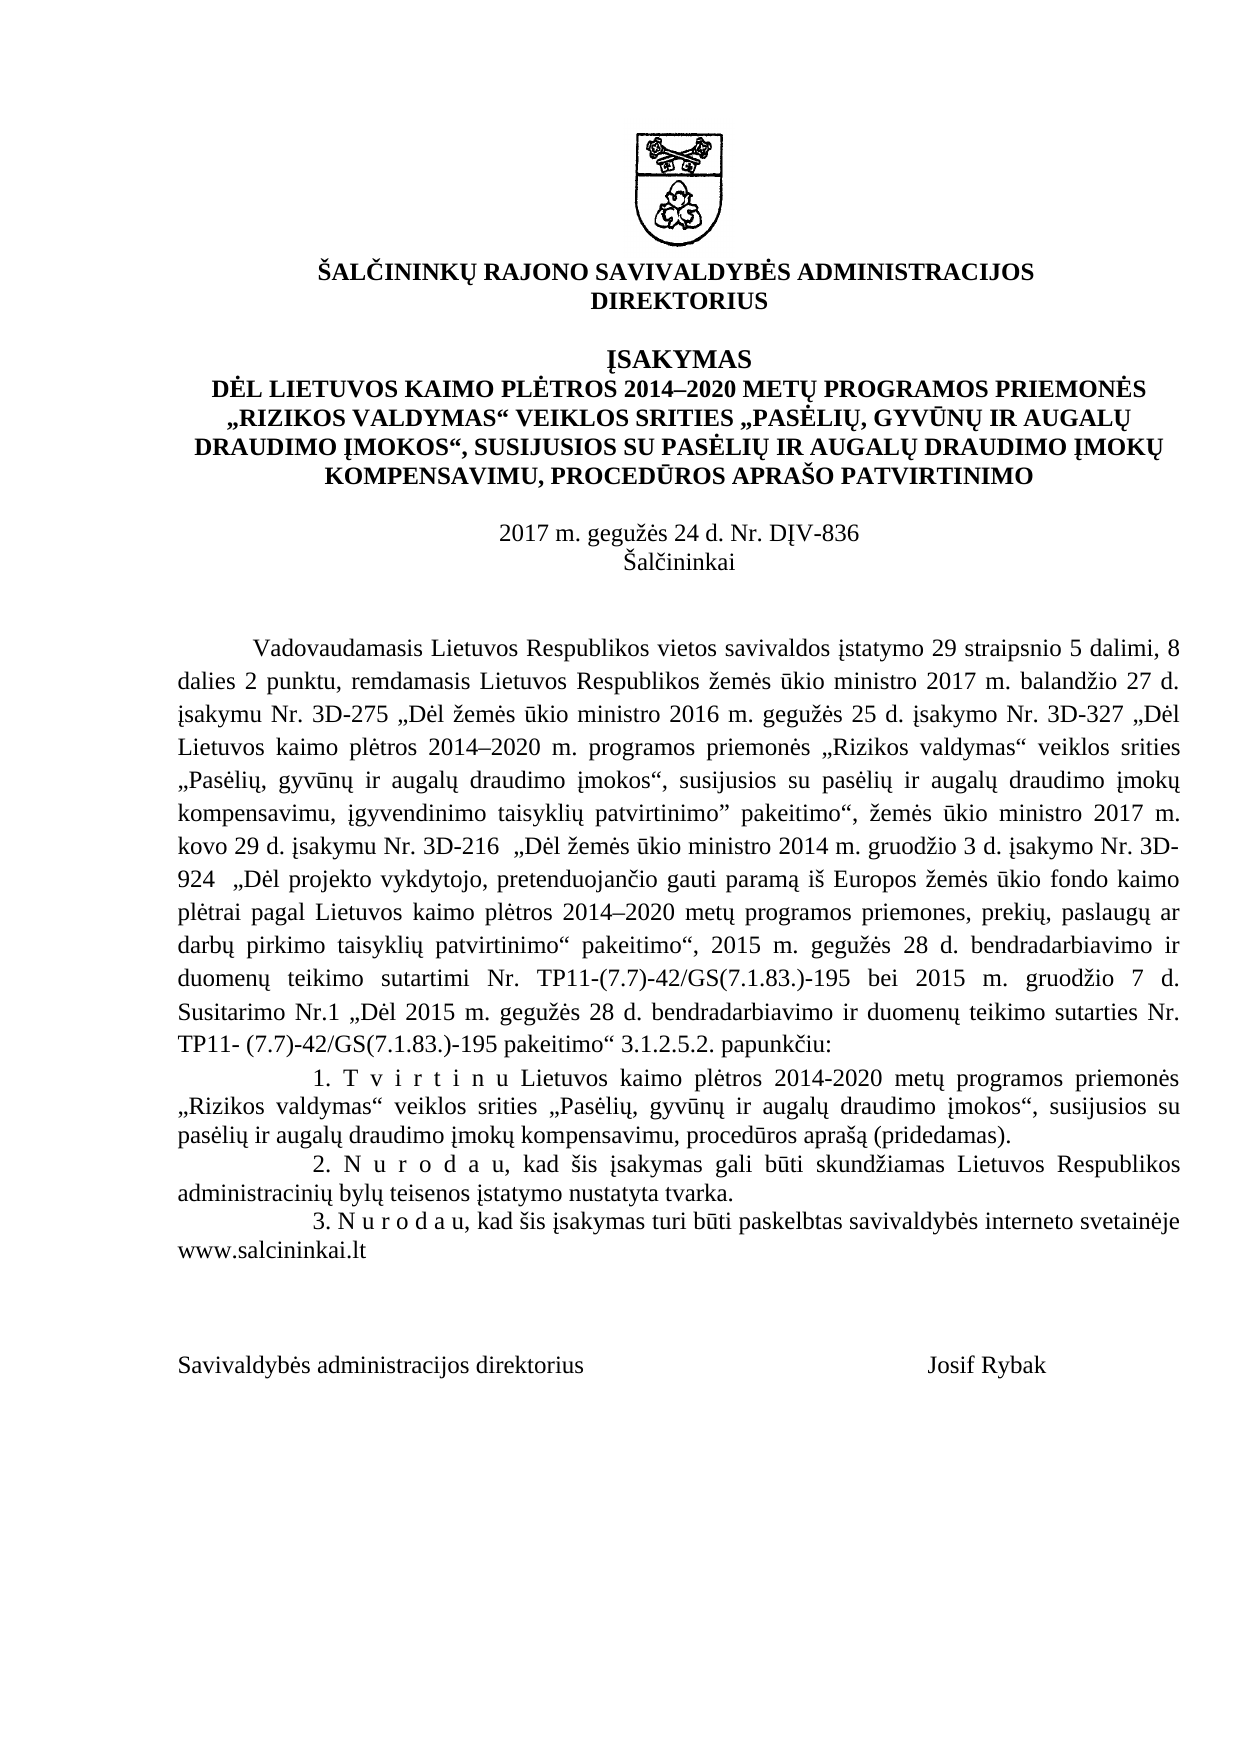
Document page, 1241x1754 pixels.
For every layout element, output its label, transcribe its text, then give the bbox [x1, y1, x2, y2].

text 1. T v i r t i n u Lietuvos kaimo plėtros 2014-2020 metų programos priemonės „Rizikos valdymas“ veiklos srities „Pasėlių, gyvūnų ir augalų draudimo įmokos“, susijusios su pasėlių ir augalų draudimo įmokų kompensavimu, procedūros aprašą (pridedamas). [177, 1063, 1181, 1149]
text Savivaldybės administracijos direktorius Josif Rybak [177, 1350, 1181, 1379]
text 3. N u r o d a u, kad šis įsakymas turi būti paskelbtas savivaldybės interneto svetainėje www.salcininkai.lt [177, 1206, 1181, 1264]
text 2. N u r o d a u, kad šis įsakymas gali būti skundžiamas Lietuvos Respublikos administracinių bylų teisenos įstatymo nustatyta tvarka. [177, 1149, 1181, 1206]
text Šalčininkai [177, 547, 1181, 576]
text 2017 m. gegužės 24 d. Nr. DĮV-836 [177, 518, 1181, 547]
text DIREKTORIUS [177, 286, 1181, 315]
text ŠALČININKŲ RAJONO SAVIVALDYBĖS ADMINISTRACIJOS [177, 257, 1181, 286]
text DĖL LIETUVOS KAIMO PLĖTROS 2014–2020 METŲ PROGRAMOS PRIEMONĖS „RIZIKOS VALDYMAS“ VEIKLOS SRITIES „PASĖLIŲ, GYVŪNŲ IR AUGALŲ DRAUDIMO ĮMOKOS“, SUSIJUSIOS SU PASĖLIŲ IR AUGALŲ DRAUDIMO ĮMOKŲ KOMPENSAVIMU, PROCEDŪROS APRAŠO PATVIRTINIMO [177, 374, 1181, 489]
text ĮSAKYMAS [177, 343, 1181, 374]
text Vadovaudamasis Lietuvos Respublikos vietos savivaldos įstatymo 29 straipsnio 5 dalimi, 8 dalies 2 punktu, remdamasis Lietuvos Respublikos žemės ūkio ministro 2017 m. balandžio 27 d. įsakymu Nr. 3D-275 „Dėl žemės ūkio ministro 2016 m. gegužės 25 d. įsakymo Nr. 3D-327 „Dėl Lietuvos kaimo plėtros 2014–2020 m. programos priemonės „Rizikos valdymas“ veiklos srities „Pasėlių, gyvūnų ir augalų draudimo įmokos“, susijusios su pasėlių ir augalų draudimo įmokų kompensavimu, įgyvendinimo taisyklių patvirtinimo” pakeitimo“, žemės ūkio ministro 2017 m. kovo 29 d. įsakymu Nr. 3D-216 „Dėl žemės ūkio ministro 2014 m. gruodžio 3 d. įsakymo Nr. 3D-924 „Dėl projekto vykdytojo, pretenduojančio gauti paramą iš Europos žemės ūkio fondo kaimo plėtrai pagal Lietuvos kaimo plėtros 2014–2020 metų programos priemones, prekių, paslaugų ar darbų pirkimo taisyklių patvirtinimo“ pakeitimo“, 2015 m. gegužės 28 d. bendradarbiavimo ir duomenų teikimo sutartimi Nr. TP11-(7.7)-42/GS(7.1.83.)-195 bei 2015 m. gruodžio 7 d. Susitarimo Nr.1 „Dėl 2015 m. gegužės 28 d. bendradarbiavimo ir duomenų teikimo sutarties Nr. TP11- (7.7)-42/GS(7.1.83.)-195 pakeitimo“ 3.1.2.5.2. papunkčiu: [177, 633, 1181, 1058]
